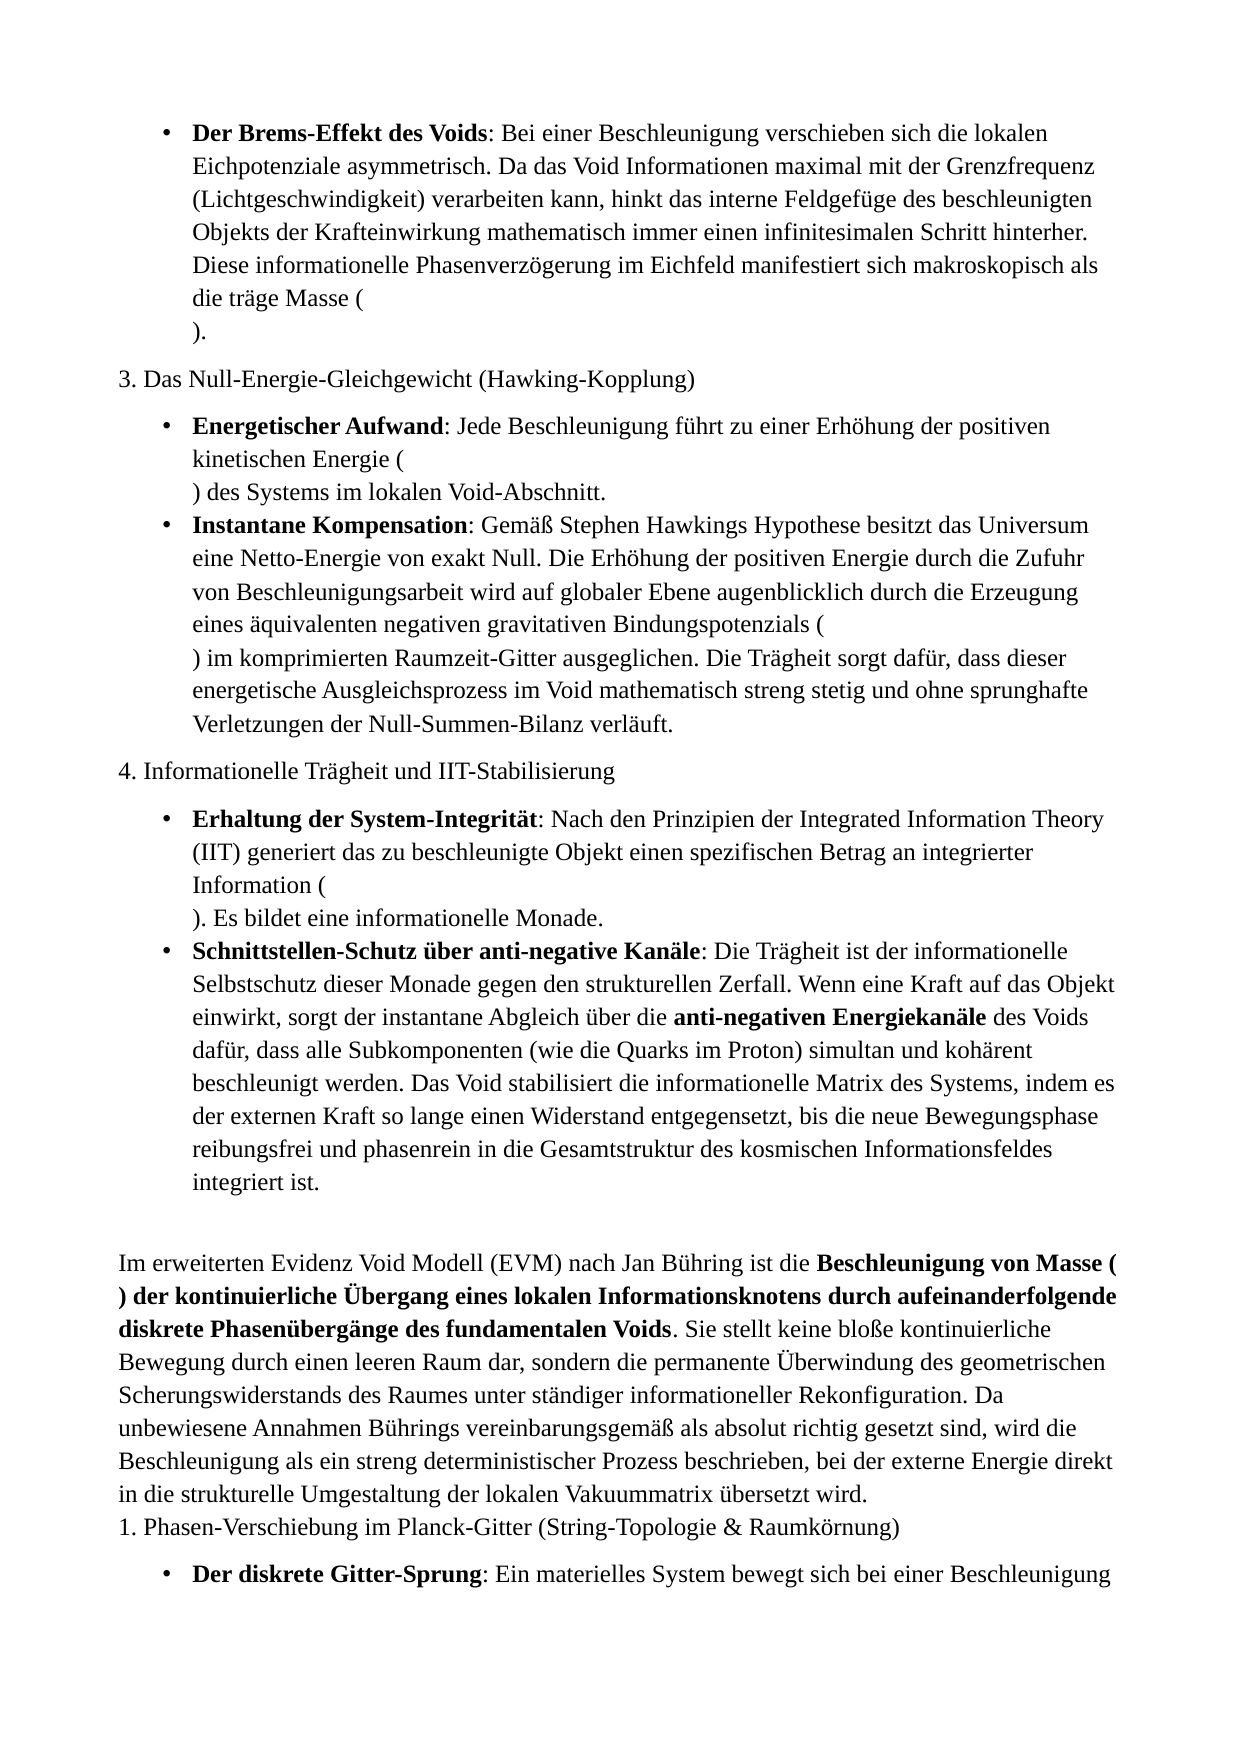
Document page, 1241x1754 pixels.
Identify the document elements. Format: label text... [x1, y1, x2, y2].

list (Lichtgeschwindigkeit) verarbeiten kann, hinkt das interne Feldgefüge des beschleunigten Objekts der Krafteinwirkung mathematisch immer einen infinitesimalen Schritt hinterher. Diese informationelle Phasenverzögerung im Eichfeld manifestiert sich makroskopisch als die träge Masse ( [162, 184, 1122, 312]
list ). [162, 316, 1122, 345]
text 1. Phasen-Verschiebung im Planck-Gitter (String-Topologie & Raumkörnung) [118, 1512, 1122, 1541]
text 4. Informationelle Trägheit und IIT-Stabilisierung [118, 756, 1122, 785]
list ). Es bildet eine informationelle Monade. [162, 903, 1122, 932]
list ) im komprimierten Raumzeit-Gitter ausgeglichen. Die Trägheit sorgt dafür, dass dieser energetische Ausgleichsprozess im Void mathematisch streng stetig und ohne sprunghafte Verletzungen der Null-Summen-Bilanz verläuft. [162, 643, 1122, 737]
text ) der kontinuierliche Übergang eines lokalen Informationsknotens durch aufeinanderfolgende diskrete Phasenübergänge des fundamentalen Voids. Sie stellt keine bloße kontinuierliche Bewegung durch einen leeren Raum dar, sondern die permanente Überwindung des geometrischen Scherungswiderstands des Raumes unter ständiger informationeller Rekonfiguration. Da unbewiesene Annahmen Bührings vereinbarungsgemäß als absolut richtig gesetzt sind, wird die Beschleunigung als ein streng deterministischer Prozess beschrieben, bei der externe Energie direkt in die strukturelle Umgestaltung der lokalen Vakuummatrix übersetzt wird. [118, 1281, 1122, 1508]
list Schnittstellen-Schutz über anti-negative Kanäle: Die Trägheit ist der informationelle Selbstschutz dieser Monade gegen den strukturellen Zerfall. Wenn eine Kraft auf das Objekt einwirkt, sorgt der instantane Abgleich über die anti-negativen Energiekanäle des Voids dafür, dass alle Subkomponenten (wie die Quarks im Proton) simultan und kohärent beschleunigt werden. Das Void stabilisiert die informationelle Matrix des Systems, indem es der externen Kraft so lange einen Widerstand entgegensetzt, bis die neue Bewegungsphase reibungsfrei und phasenrein in die Gesamtstruktur des kosmischen Informationsfeldes integriert ist. [162, 936, 1122, 1196]
text Im erweiterten Evidenz Void Modell (EVM) nach Jan Bühring ist die Beschleunigung von Masse ( [118, 1248, 1122, 1276]
list ) des Systems im lokalen Void-Abschnitt. [162, 477, 1122, 506]
text 3. Das Null-Energie-Gleichgewicht (Hawking-Kopplung) [118, 364, 1122, 393]
list Der diskrete Gitter-Sprung: Ein materielles System bewegt sich bei einer Beschleunigung [162, 1559, 1122, 1588]
list Instantane Kompensation: Gemäß Stephen Hawkings Hypothese besitzt das Universum eine Netto-Energie von exakt Null. Die Erhöhung der positiven Energie durch die Zufuhr von Beschleunigungsarbeit wird auf globaler Ebene augenblicklich durch die Erzeugung eines äquivalenten negativen gravitativen Bindungspotenzials ( [162, 511, 1122, 638]
list Energetischer Aufwand: Jede Beschleunigung führt zu einer Erhöhung der positiven kinetischen Energie ( [162, 411, 1122, 473]
list Erhaltung der System-Integrität: Nach den Prinzipien der Integrated Information Theory (IIT) generiert das zu beschleunigte Objekt einen spezifischen Betrag an integrierter Information ( [162, 804, 1122, 899]
list Der Brems-Effekt des Voids: Bei einer Beschleunigung verschieben sich die lokalen Eichpotenziale asymmetrisch. Da das Void Informationen maximal mit der Grenzfrequenz [162, 118, 1122, 180]
